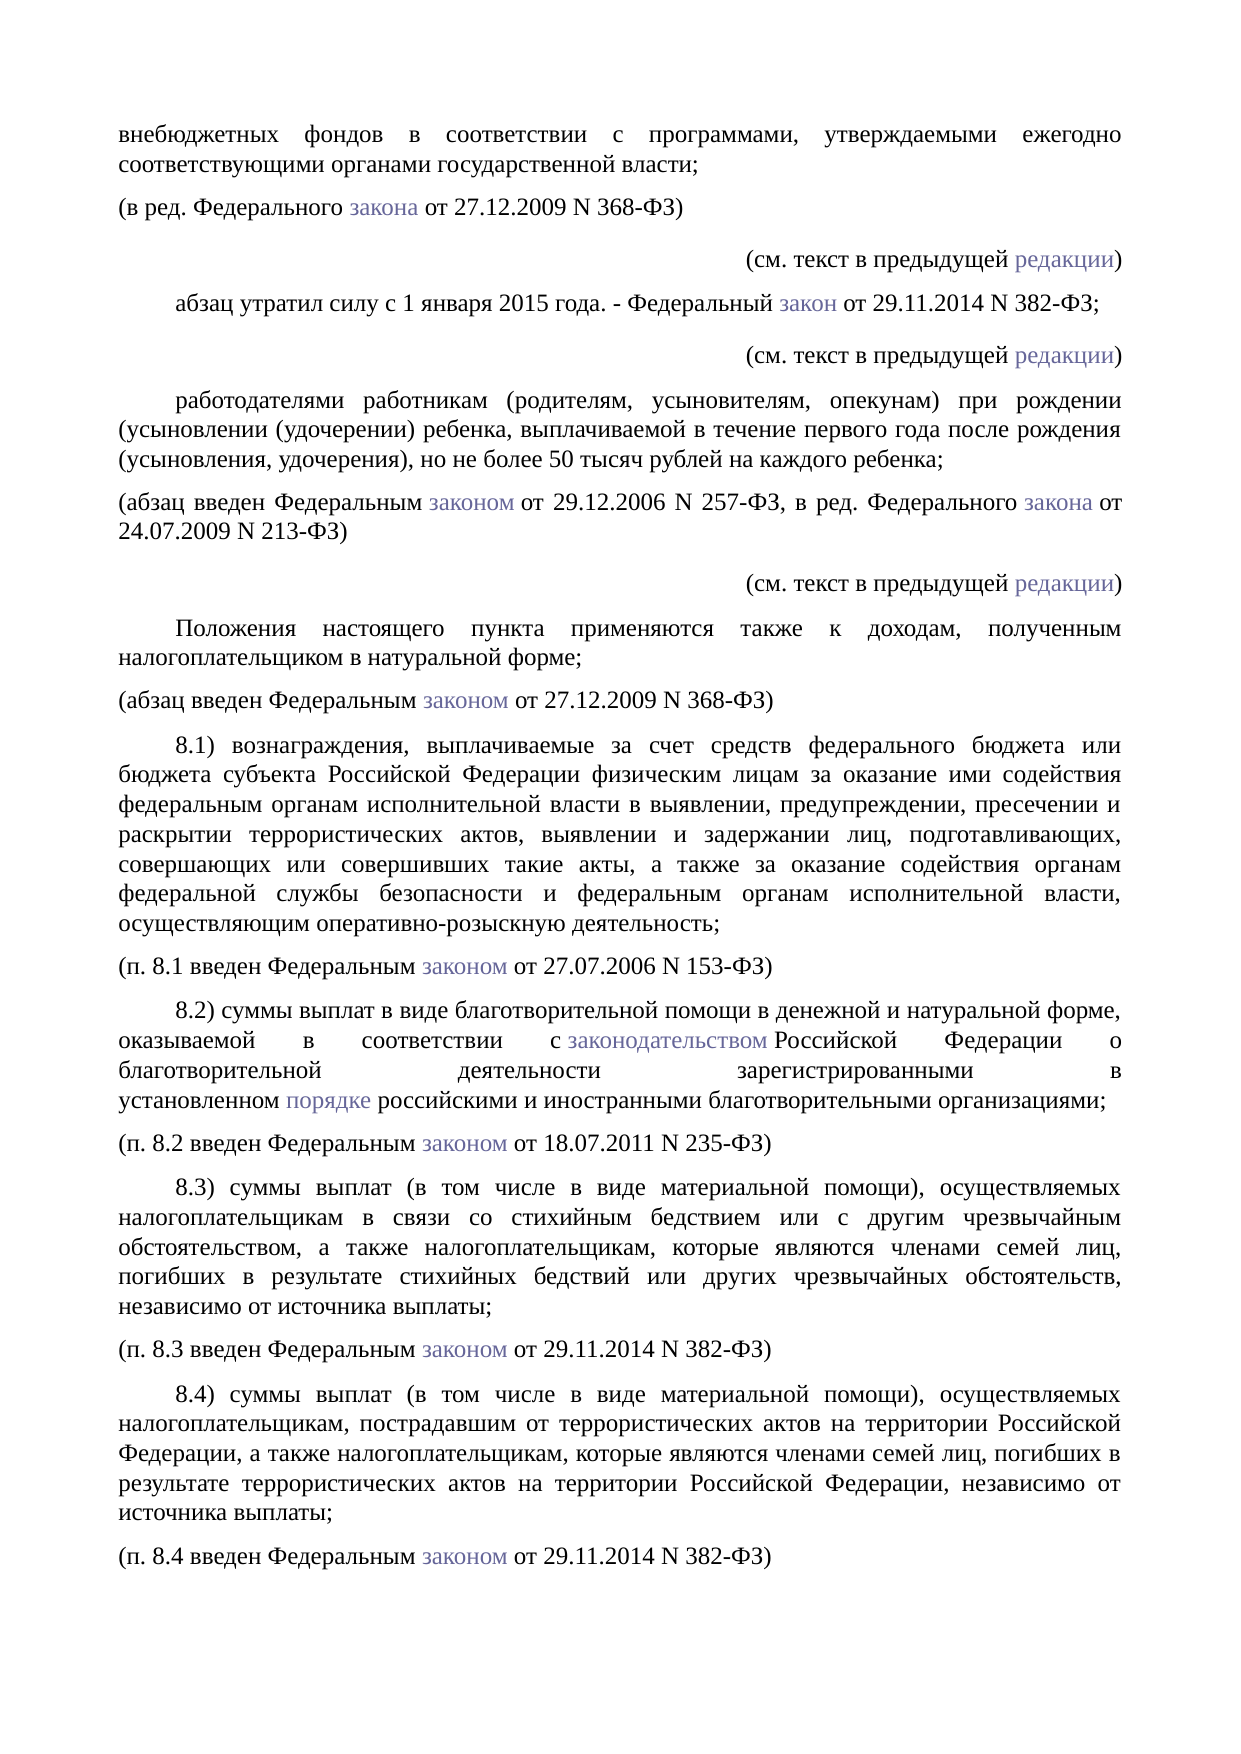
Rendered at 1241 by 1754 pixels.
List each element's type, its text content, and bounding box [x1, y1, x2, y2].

text 8.1) вознаграждения, выплачиваемые за счет средств федерального бюджета или бюджета субъекта Российской Федерации физическим лицам за оказание ими содействия федеральным органам исполнительной власти в выявлении, предупреждении, пресечении и раскрытии террористических актов, выявлении и задержании лиц, подготавливающих, совершающих или совершивших такие акты, а также за оказание содействия органам федеральной службы безопасности и федеральным органам исполнительной власти, осуществляющим оперативно-розыскную деятельность; [118, 729, 1122, 937]
text (п. 8.4 введен Федеральным законом от 29.11.2014 N 382-ФЗ) [118, 1541, 1122, 1569]
text (п. 8.2 введен Федеральным законом от 18.07.2011 N 235-ФЗ) [118, 1128, 1122, 1157]
text (см. текст в предыдущей редакции) [118, 559, 1122, 597]
text работодателями работникам (родителям, усыновителям, опекунам) при рождении (усыновлении (удочерении) ребенка, выплачиваемой в течение первого года после рождения (усыновления, удочерения), но не более 50 тысяч рублей на каждого ребенка; [118, 384, 1122, 473]
text (см. текст в предыдущей редакции) [118, 332, 1122, 369]
text (см. текст в предыдущей редакции) [118, 235, 1122, 273]
text (в ред. Федерального закона от 27.12.2009 N 368-ФЗ) [118, 192, 1122, 221]
text Положения настоящего пункта применяются также к доходам, полученным налогоплательщиком в натуральной форме; [118, 612, 1122, 671]
text (абзац введен Федеральным законом от 27.12.2009 N 368-ФЗ) [118, 686, 1122, 714]
text 8.3) суммы выплат (в том числе в виде материальной помощи), осуществляемых налогоплательщикам в связи со стихийным бедствием или с другим чрезвычайным обстоятельством, а также налогоплательщикам, которые являются членами семей лиц, погибших в результате стихийных бедствий или других чрезвычайных обстоятельств, независимо от источника выплаты; [118, 1171, 1122, 1320]
text (абзац введен Федеральным законом от 29.12.2006 N 257-ФЗ, в ред. Федерального закона от 24.07.2009 N 213-ФЗ) [118, 487, 1122, 545]
text (п. 8.1 введен Федеральным законом от 27.07.2006 N 153-ФЗ) [118, 951, 1122, 980]
text внебюджетных фондов в соответствии с программами, утверждаемыми ежегодно соответствующими органами государственной власти; [118, 118, 1122, 177]
text абзац утратил силу с 1 января 2015 года. - Федеральный закон от 29.11.2014 N 382-ФЗ; [118, 287, 1122, 317]
text 8.2) суммы выплат в виде благотворительной помощи в денежной и натуральной форме, оказываемой в соответствии с законодательством Российской Федерации о благотворительной деятельности зарегистрированными в установленном порядке российскими и иностранными благотворительными организациями; [118, 995, 1122, 1113]
text 8.4) суммы выплат (в том числе в виде материальной помощи), осуществляемых налогоплательщикам, пострадавшим от террористических актов на территории Российской Федерации, а также налогоплательщикам, которые являются членами семей лиц, погибших в результате террористических актов на территории Российской Федерации, независимо от источника выплаты; [118, 1378, 1122, 1526]
text (п. 8.3 введен Федеральным законом от 29.11.2014 N 382-ФЗ) [118, 1334, 1122, 1363]
